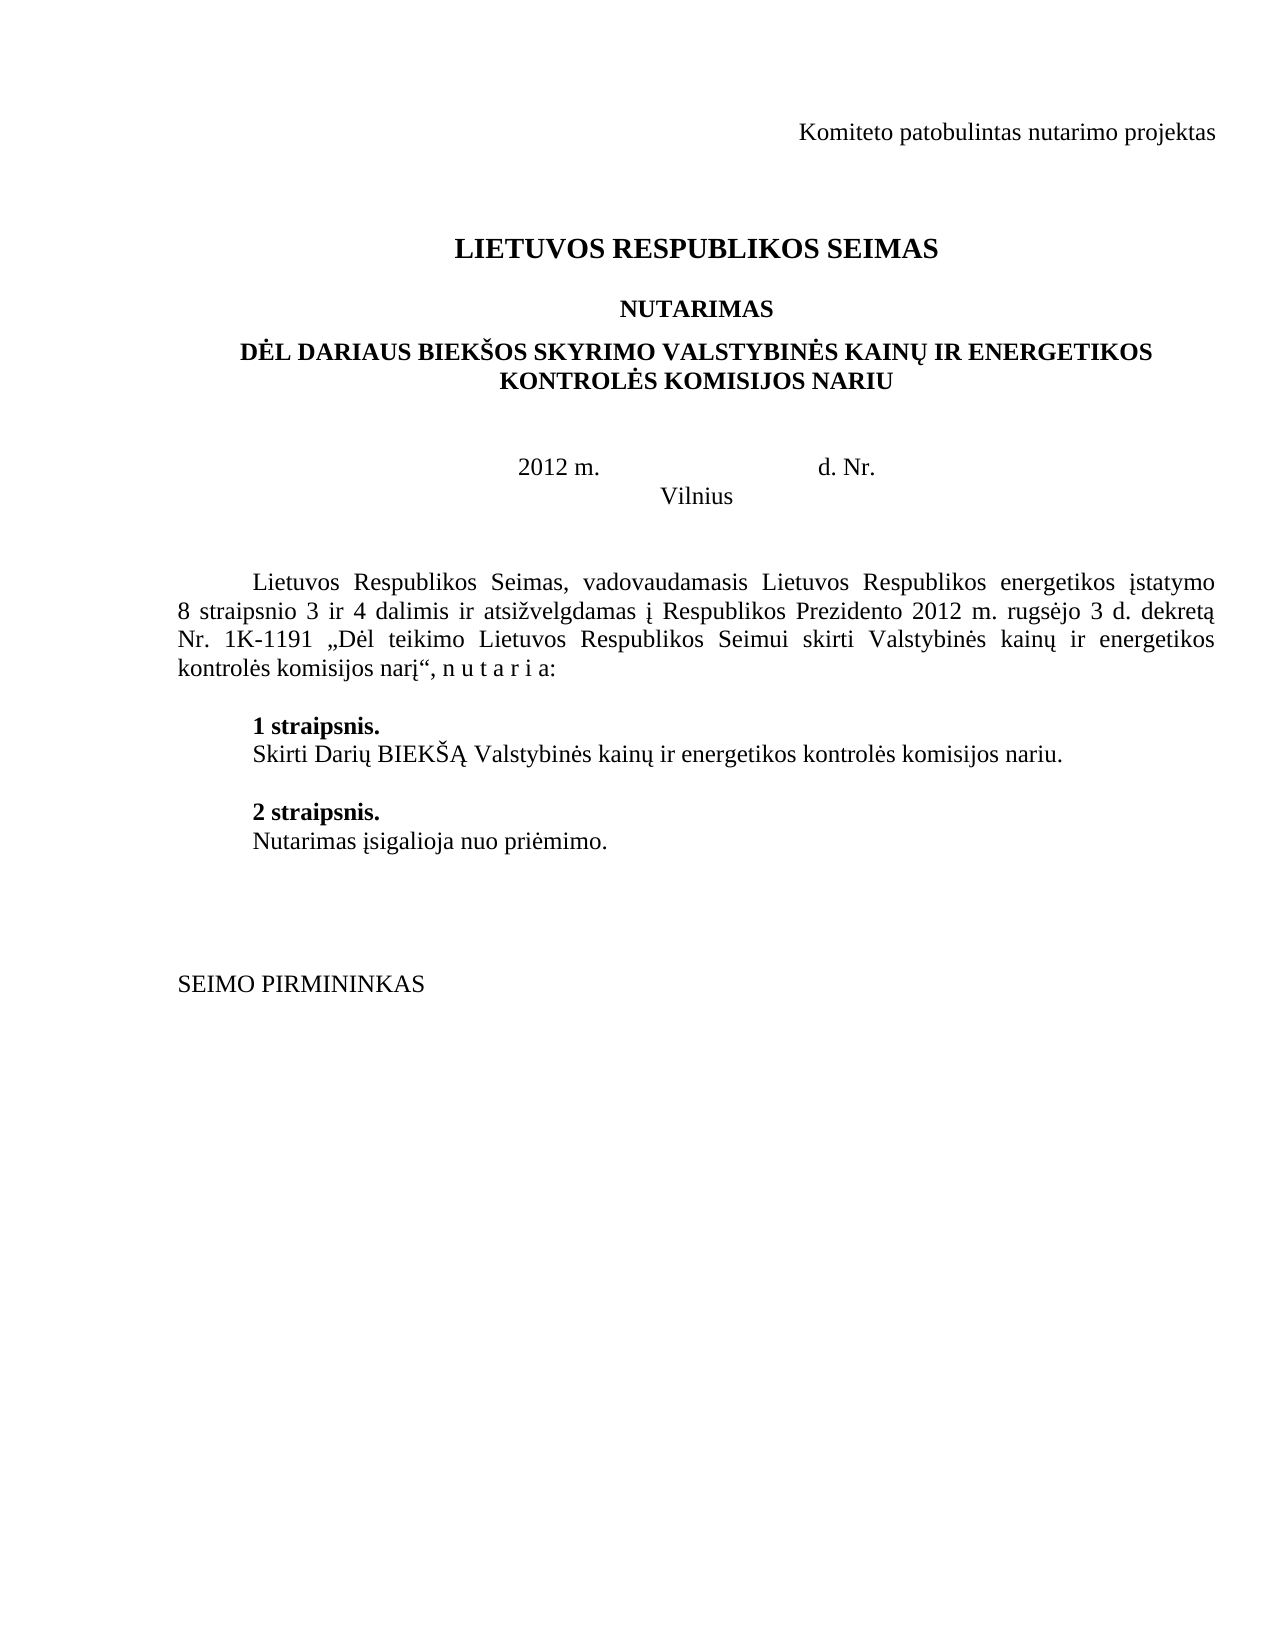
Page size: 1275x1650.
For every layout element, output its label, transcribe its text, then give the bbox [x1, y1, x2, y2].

text Vilnius [177, 481, 1216, 509]
text 2 straipsnis. [177, 797, 1216, 826]
text 1 straipsnis. [177, 711, 1216, 739]
text 2012 m. d. Nr. [177, 452, 1216, 481]
text Nutarimas įsigalioja nuo priėmimo. [177, 826, 1216, 854]
text Komiteto patobulintas nutarimo projektas [177, 117, 1216, 145]
text DĖL DARIAUS BIEKŠOS SKYRIMO VALSTYBINĖS KAINŲ IR ENERGETIKOS KONTROLĖS KOMISIJOS NARIU [177, 337, 1216, 394]
text LIETUVOS RESPUBLIKOS SEIMAS [177, 232, 1216, 265]
text NUTARIMAS [177, 294, 1216, 323]
text Lietuvos Respublikos Seimas, vadovaudamasis Lietuvos Respublikos energetikos įstatymo 8 straipsnio 3 ir 4 dalimis ir atsižvelgdamas į Respublikos Prezidento 2012 m. rugsėjo 3 d. dekretą Nr. 1K-1191 „Dėl teikimo Lietuvos Respublikos Seimui skirti Valstybinės kainų ir energetikos kontrolės komisijos narį“, n u t a r i a: [177, 567, 1216, 682]
text Skirti Darių BIEKŠĄ Valstybinės kainų ir energetikos kontrolės komisijos nariu. [177, 739, 1216, 768]
text SEIMO PIRMININKAS [177, 969, 1216, 998]
